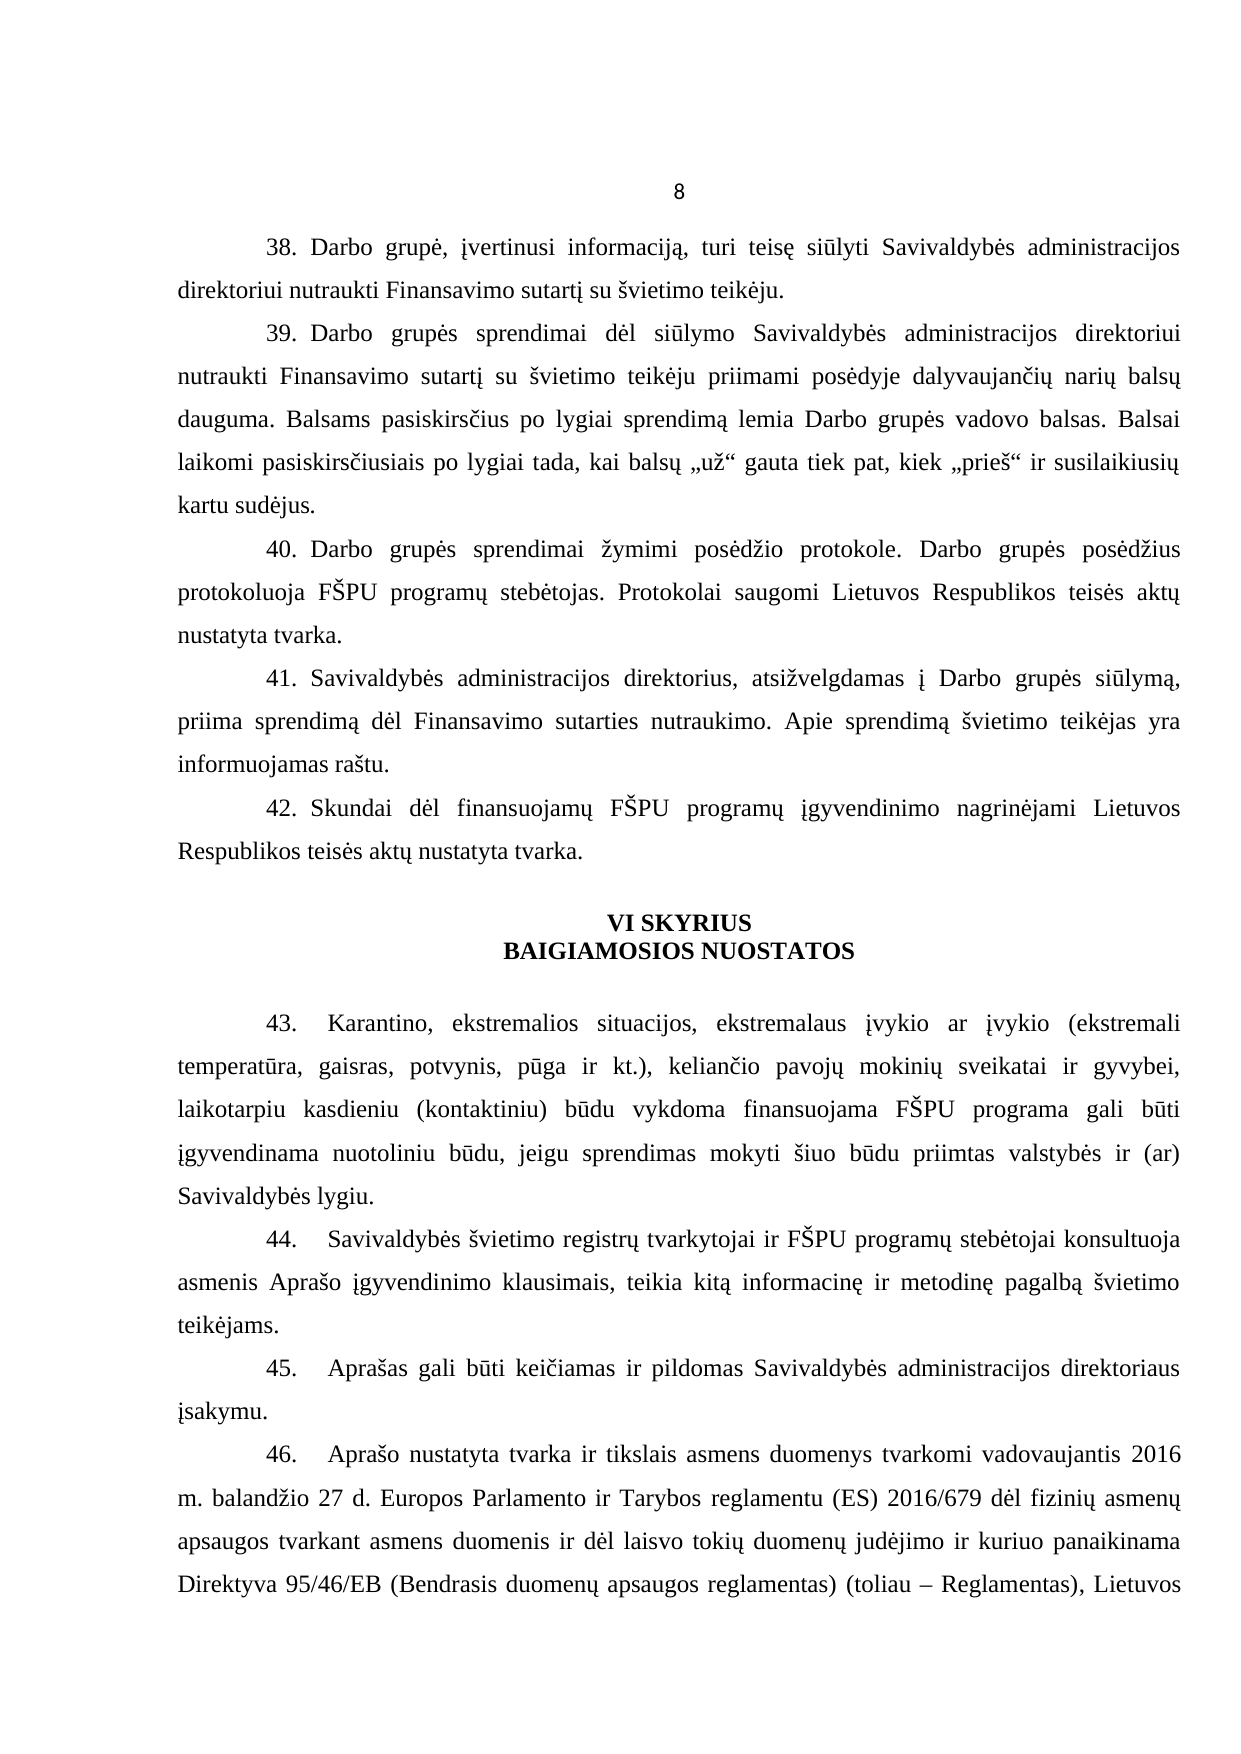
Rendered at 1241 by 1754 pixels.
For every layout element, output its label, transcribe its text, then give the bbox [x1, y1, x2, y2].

text 38. Darbo grupė, įvertinusi informaciją, turi teisę siūlyti Savivaldybės administracijos direktoriui nutraukti Finansavimo sutartį su švietimo teikėju. [177, 232, 1181, 303]
text 39. Darbo grupės sprendimai dėl siūlymo Savivaldybės administracijos direktoriui nutraukti Finansavimo sutartį su švietimo teikėju priimami posėdyje dalyvaujančių narių balsų dauguma. Balsams pasiskirsčius po lygiai sprendimą lemia Darbo grupės vadovo balsas. Balsai laikomi pasiskirsčiusiais po lygiai tada, kai balsų „už“ gauta tiek pat, kiek „prieš“ ir susilaikiusių kartu sudėjus. [177, 318, 1181, 519]
text 42. Skundai dėl finansuojamų FŠPU programų įgyvendinimo nagrinėjami Lietuvos Respublikos teisės aktų nustatyta tvarka. [177, 793, 1181, 864]
text 41. Savivaldybės administracijos direktorius, atsižvelgdamas į Darbo grupės siūlymą, priima sprendimą dėl Finansavimo sutarties nutraukimo. Apie sprendimą švietimo teikėjas yra informuojamas raštu. [177, 663, 1181, 778]
text 46. Aprašo nustatyta tvarka ir tikslais asmens duomenys tvarkomi vadovaujantis 2016 m. balandžio 27 d. Europos Parlamento ir Tarybos reglamentu (ES) 2016/679 dėl fizinių asmenų apsaugos tvarkant asmens duomenis ir dėl laisvo tokių duomenų judėjimo ir kuriuo panaikinama Direktyva 95/46/EB (Bendrasis duomenų apsaugos reglamentas) (toliau – Reglamentas), Lietuvos [177, 1439, 1181, 1598]
text 45. Aprašas gali būti keičiamas ir pildomas Savivaldybės administracijos direktoriaus įsakymu. [177, 1353, 1181, 1425]
text 43. Karantino, ekstremalios situacijos, ekstremalaus įvykio ar įvykio (ekstremali temperatūra, gaisras, potvynis, pūga ir kt.), keliančio pavojų mokinių sveikatai ir gyvybei, laikotarpiu kasdieniu (kontaktiniu) būdu vykdoma finansuojama FŠPU programa gali būti įgyvendinama nuotoliniu būdu, jeigu sprendimas mokyti šiuo būdu priimtas valstybės ir (ar) Savivaldybės lygiu. [177, 1008, 1181, 1209]
text 44. Savivaldybės švietimo registrų tvarkytojai ir FŠPU programų stebėtojai konsultuoja asmenis Aprašo įgyvendinimo klausimais, teikia kitą informacinę ir metodinę pagalbą švietimo teikėjams. [177, 1224, 1181, 1339]
text 40. Darbo grupės sprendimai žymimi posėdžio protokole. Darbo grupės posėdžius protokoluoja FŠPU programų stebėtojas. Protokolai saugomi Lietuvos Respublikos teisės aktų nustatyta tvarka. [177, 534, 1181, 649]
text BAIGIAMOSIOS NUOSTATOS [177, 936, 1181, 965]
text VI SKYRIUS [177, 908, 1181, 936]
